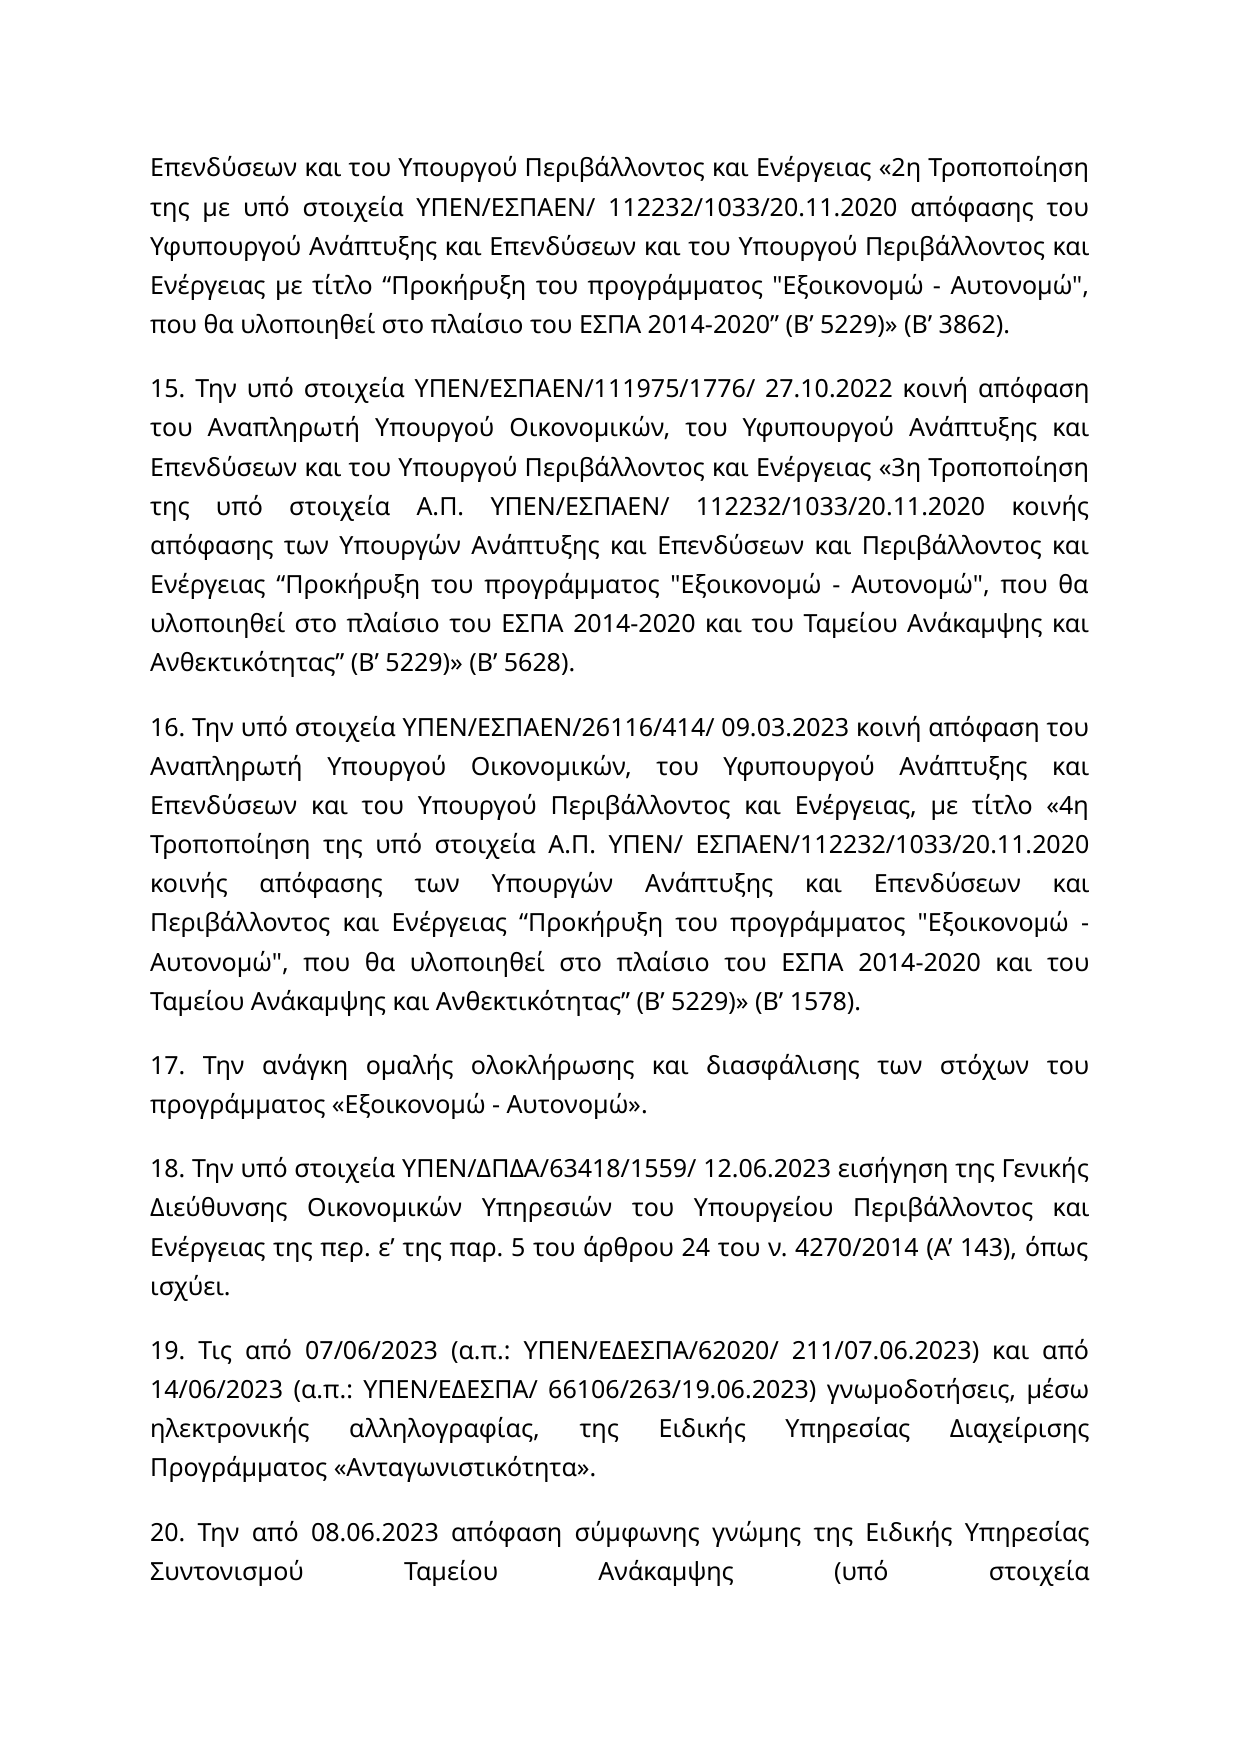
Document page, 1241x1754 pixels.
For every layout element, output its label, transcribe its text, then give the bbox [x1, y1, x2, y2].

text 16. Την υπό στοιχεία ΥΠΕΝ/ΕΣΠΑΕΝ/26116/414/ 09.03.2023 κοινή απόφαση του Αναπληρωτή Υπουργού Οικονομικών, του Υφυπουργού Ανάπτυξης και Επενδύσεων και του Υπουργού Περιβάλλοντος και Ενέργειας, με τίτλο «4η Τροποποίηση της υπό στοιχεία Α.Π. ΥΠΕΝ/ ΕΣΠΑΕΝ/112232/1033/20.11.2020 κοινής απόφασης των Υπουργών Ανάπτυξης και Επενδύσεων και Περιβάλλοντος και Ενέργειας “Προκήρυξη του προγράμματος "Εξοικονομώ - Αυτονομώ", που θα υλοποιηθεί στο πλαίσιο του ΕΣΠΑ 2014-2020 και του Ταμείου Ανάκαμψης και Ανθεκτικότητας” (Β’ 5229)» (Β’ 1578). [150, 709, 1090, 1017]
text 19. Τις από 07/06/2023 (α.π.: ΥΠΕΝ/ΕΔΕΣΠΑ/62020/ 211/07.06.2023) και από 14/06/2023 (α.π.: ΥΠΕΝ/ΕΔΕΣΠΑ/ 66106/263/19.06.2023) γνωμοδοτήσεις, μέσω ηλεκτρονικής αλληλογραφίας, της Ειδικής Υπηρεσίας Διαχείρισης Προγράμματος «Ανταγωνιστικότητα». [150, 1332, 1090, 1484]
text 18. Την υπό στοιχεία ΥΠΕΝ/ΔΠΔΑ/63418/1559/ 12.06.2023 εισήγηση της Γενικής Διεύθυνσης Οικονομικών Υπηρεσιών του Υπουργείου Περιβάλλοντος και Ενέργειας της περ. ε’ της παρ. 5 του άρθρου 24 του ν. 4270/2014 (Α’ 143), όπως ισχύει. [150, 1151, 1090, 1302]
text Επενδύσεων και του Υπουργού Περιβάλλοντος και Ενέργειας «2η Τροποποίηση της με υπό στοιχεία ΥΠΕΝ/ΕΣΠΑΕΝ/ 112232/1033/20.11.2020 απόφασης του Υφυπουργού Ανάπτυξης και Επενδύσεων και του Υπουργού Περιβάλλοντος και Ενέργειας με τίτλο “Προκήρυξη του προγράμματος "Εξοικονομώ - Αυτονομώ", που θα υλοποιηθεί στο πλαίσιο του ΕΣΠΑ 2014-2020” (Β’ 5229)» (Β’ 3862). [150, 150, 1090, 341]
text 15. Την υπό στοιχεία ΥΠΕΝ/ΕΣΠΑΕΝ/111975/1776/ 27.10.2022 κοινή απόφαση του Αναπληρωτή Υπουργού Οικονομικών, του Υφυπουργού Ανάπτυξης και Επενδύσεων και του Υπουργού Περιβάλλοντος και Ενέργειας «3η Τροποποίηση της υπό στοιχεία Α.Π. ΥΠΕΝ/ΕΣΠΑΕΝ/ 112232/1033/20.11.2020 κοινής απόφασης των Υπουργών Ανάπτυξης και Επενδύσεων και Περιβάλλοντος και Ενέργειας “Προκήρυξη του προγράμματος "Εξοικονομώ - Αυτονομώ", που θα υλοποιηθεί στο πλαίσιο του ΕΣΠΑ 2014-2020 και του Ταμείου Ανάκαμψης και Ανθεκτικότητας” (Β’ 5229)» (Β’ 5628). [150, 371, 1090, 679]
text 17. Την ανάγκη ομαλής ολοκλήρωσης και διασφάλισης των στόχων του προγράμματος «Εξοικονομώ - Αυτονομώ». [150, 1047, 1090, 1121]
text 20. Την από 08.06.2023 απόφαση σύμφωνης γνώμης της Ειδικής Υπηρεσίας Συντονισμού Ταμείου Ανάκαμψης (υπό στοιχεία [150, 1514, 1090, 1587]
